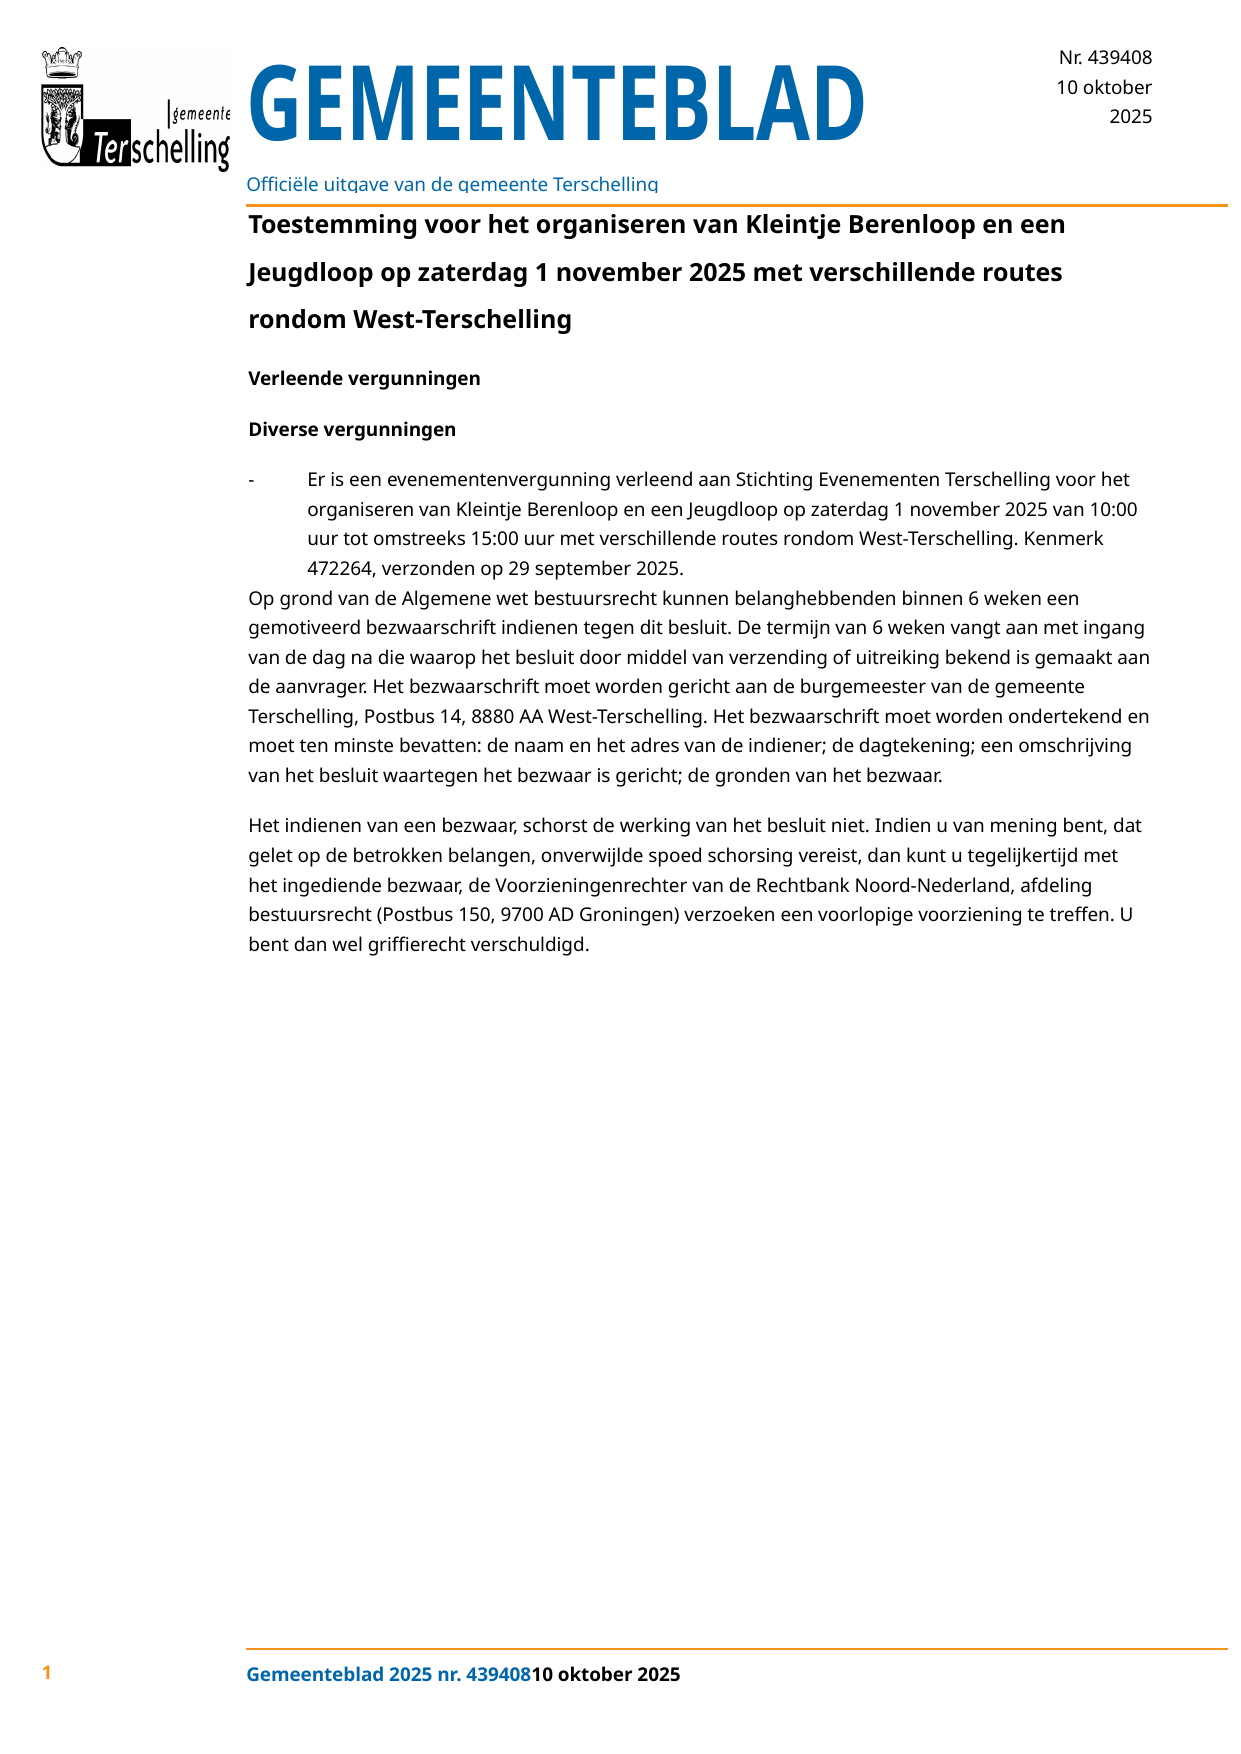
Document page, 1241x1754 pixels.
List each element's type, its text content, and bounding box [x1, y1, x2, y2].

picture [41, 47, 231, 172]
text Het indienen van een bezwaar, schorst de werking van het besluit niet. Indien u van mening bent, dat gelet op de betrokken belangen, onverwijlde spoed schorsing vereist, dan kunt u tegelijkertijd met het ingediende bezwaar, de Voorzieningenrechter van de Rechtbank Noord-Nederland, afdeling bestuursrecht (Postbus 150, 9700 AD Groningen) verzoeken een voorlopige voorziening te treffen. U bent dan wel griffierecht verschuldigd. [248, 813, 1152, 957]
text Verleende vergunningen [248, 366, 1152, 391]
list Er is een evenementenvergunning verleend aan Stichting Evenementen Terschelling voor het organiseren van Kleintje Berenloop en een Jeugdloop op zaterdag 1 november 2025 van 10:00 uur tot omstreeks 15:00 uur met verschillende routes rondom West-Terschelling. Kenmerk 472264, verzonden op 29 september 2025. [248, 466, 1152, 581]
text Op grond van de Algemene wet bestuursrecht kunnen belanghebbenden binnen 6 weken een gemotiveerd bezwaarschrift indienen tegen dit besluit. De termijn van 6 weken vangt aan met ingang van de dag na die waarop het besluit door middel van verzending of uitreiking bekend is gemaakt aan de aanvrager. Het bezwaarschrift moet worden gericht aan de burgemeester van de gemeente Terschelling, Postbus 14, 8880 AA West-Terschelling. Het bezwaarschrift moet worden ondertekend en moet ten minste bevatten: de naam en het adres van de indiener; de dagtekening; een omschrijving van het besluit waartegen het bezwaar is gericht; de gronden van het bezwaar. [248, 585, 1152, 788]
text Diverse vergunningen [248, 416, 1152, 442]
text Toestemming voor het organiseren van Kleintje Berenloop en een Jeugdloop op zaterdag 1 november 2025 met verschillende routes rondom West-Terschelling [248, 207, 1152, 336]
